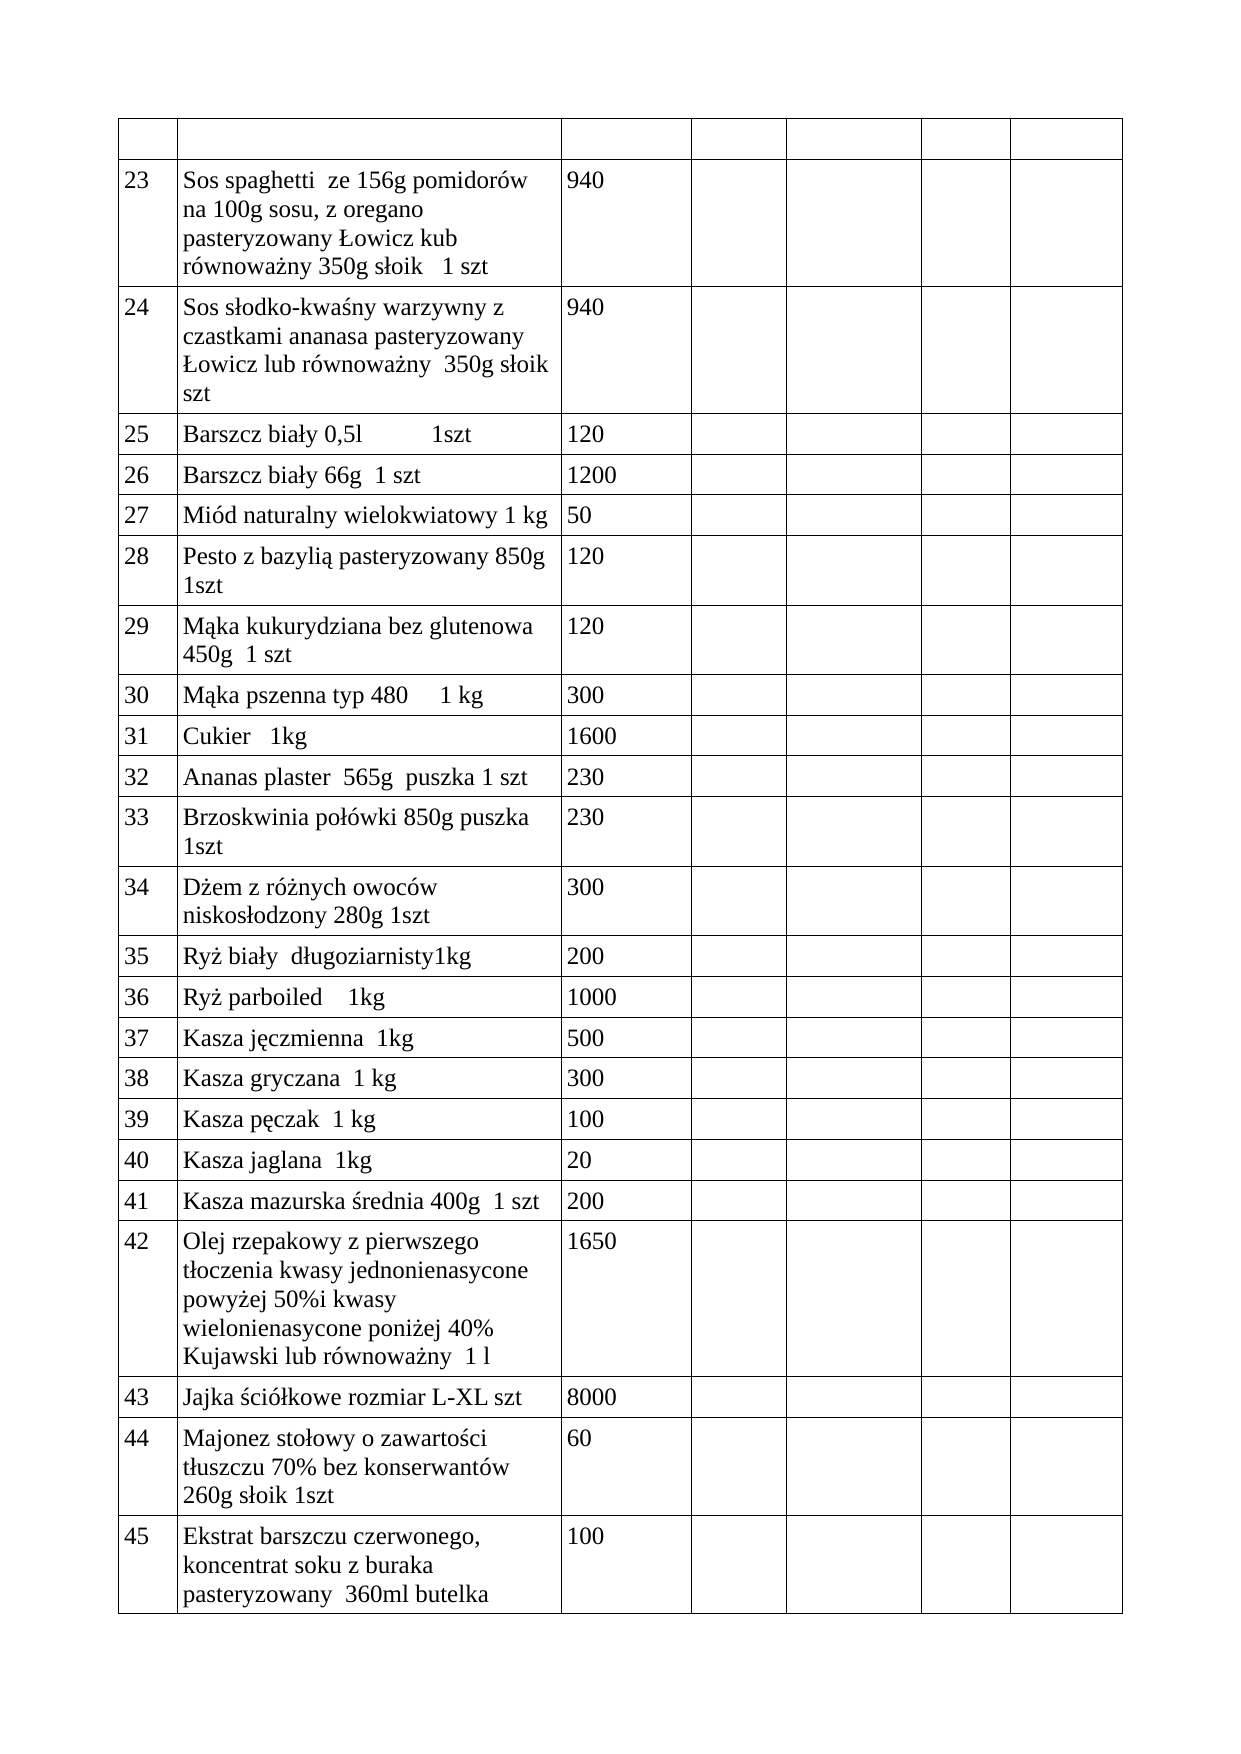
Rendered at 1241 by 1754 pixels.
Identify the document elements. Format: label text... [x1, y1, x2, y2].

table_cell [787, 1221, 921, 1376]
table_cell [1011, 797, 1122, 866]
table_cell 1000 [562, 977, 691, 1017]
table_cell [692, 160, 786, 286]
table_cell [922, 936, 1010, 976]
table_cell [692, 287, 786, 413]
table_cell Sos słodko-kwaśny warzywny z czastkami ananasa pasteryzowany Łowicz lub równoważny 350g słoik szt [178, 287, 561, 413]
table_cell [787, 936, 921, 976]
table_cell [1011, 977, 1122, 1017]
table_cell [787, 287, 921, 413]
table_cell 43 [119, 1377, 177, 1417]
table_cell 300 [562, 1058, 691, 1098]
table_cell 25 [119, 414, 177, 453]
table_cell [692, 1418, 786, 1515]
table_cell Cukier 1kg [178, 716, 561, 755]
table_cell [787, 756, 921, 796]
table_cell 300 [562, 675, 691, 715]
table_cell [1011, 867, 1122, 935]
table_cell [787, 606, 921, 674]
table_cell [922, 606, 1010, 674]
table_cell 940 [562, 287, 691, 413]
table_cell [922, 797, 1010, 866]
table_cell [119, 119, 177, 159]
table_cell 32 [119, 756, 177, 796]
table_cell [692, 414, 786, 453]
table_cell Barszcz biały 0,5l 1szt [178, 414, 561, 453]
table_cell [692, 936, 786, 976]
table_cell 230 [562, 797, 691, 866]
table_cell [922, 1516, 1010, 1613]
table_cell [787, 797, 921, 866]
table_cell 120 [562, 414, 691, 453]
table_cell 60 [562, 1418, 691, 1515]
table_cell [692, 1221, 786, 1376]
table_cell Ananas plaster 565g puszka 1 szt [178, 756, 561, 796]
table_cell [922, 1058, 1010, 1098]
table_cell 36 [119, 977, 177, 1017]
table_cell 100 [562, 1516, 691, 1613]
table_cell [692, 756, 786, 796]
table_cell [692, 867, 786, 935]
table_cell [922, 495, 1010, 535]
table_cell [787, 1516, 921, 1613]
table_cell [787, 1099, 921, 1139]
table_cell Mąka pszenna typ 480 1 kg [178, 675, 561, 715]
table_cell [922, 1018, 1010, 1057]
table_cell [1011, 1140, 1122, 1179]
table_cell 27 [119, 495, 177, 535]
table_cell Majonez stołowy o zawartości tłuszczu 70% bez konserwantów 260g słoik 1szt [178, 1418, 561, 1515]
table_cell [692, 495, 786, 535]
table_cell [1011, 119, 1122, 159]
table_cell [922, 455, 1010, 494]
table_cell [1011, 1516, 1122, 1613]
table_cell 8000 [562, 1377, 691, 1417]
table_cell 200 [562, 1181, 691, 1220]
table_cell [692, 606, 786, 674]
table_cell 940 [562, 160, 691, 286]
table_cell 45 [119, 1516, 177, 1613]
table_cell 120 [562, 536, 691, 604]
table_cell [922, 867, 1010, 935]
table_cell [922, 675, 1010, 715]
table_cell 35 [119, 936, 177, 976]
table_cell Kasza jęczmienna 1kg [178, 1018, 561, 1057]
table_cell 39 [119, 1099, 177, 1139]
table_cell 33 [119, 797, 177, 866]
table_cell Jajka ściółkowe rozmiar L-XL szt [178, 1377, 561, 1417]
table_cell [787, 675, 921, 715]
table_cell Kasza jaglana 1kg [178, 1140, 561, 1179]
table_cell [787, 1140, 921, 1179]
table_cell Kasza gryczana 1 kg [178, 1058, 561, 1098]
table_cell [787, 1418, 921, 1515]
table_cell 29 [119, 606, 177, 674]
table_cell 38 [119, 1058, 177, 1098]
table_cell [1011, 536, 1122, 604]
table_cell [922, 287, 1010, 413]
table_cell [922, 536, 1010, 604]
table_cell [1011, 495, 1122, 535]
table_cell 40 [119, 1140, 177, 1179]
table_cell [1011, 1221, 1122, 1376]
table_cell Pesto z bazylią pasteryzowany 850g 1szt [178, 536, 561, 604]
table_cell [787, 536, 921, 604]
table_cell [1011, 1058, 1122, 1098]
table_cell Dżem z różnych owoców niskosłodzony 280g 1szt [178, 867, 561, 935]
table_cell Kasza pęczak 1 kg [178, 1099, 561, 1139]
table_cell [922, 160, 1010, 286]
table_cell [1011, 1377, 1122, 1417]
table_cell [692, 1181, 786, 1220]
table_cell [1011, 1018, 1122, 1057]
table_cell Sos spaghetti ze 156g pomidorów na 100g sosu, z oregano pasteryzowany Łowicz kub równoważny 350g słoik 1 szt [178, 160, 561, 286]
table_cell 44 [119, 1418, 177, 1515]
table_cell [922, 1377, 1010, 1417]
table_cell [1011, 414, 1122, 453]
table_cell [922, 1140, 1010, 1179]
table_cell [692, 675, 786, 715]
table_cell [922, 119, 1010, 159]
table_cell Brzoskwinia połówki 850g puszka 1szt [178, 797, 561, 866]
table_cell [1011, 160, 1122, 286]
table_cell [787, 455, 921, 494]
table_cell Ryż biały długoziarnisty1kg [178, 936, 561, 976]
table_cell [787, 716, 921, 755]
table_cell [1011, 1099, 1122, 1139]
table_cell [1011, 675, 1122, 715]
table_cell [787, 867, 921, 935]
table_cell [1011, 936, 1122, 976]
table_cell [922, 1221, 1010, 1376]
table_cell 300 [562, 867, 691, 935]
table_cell [787, 160, 921, 286]
table_cell 120 [562, 606, 691, 674]
table_cell 24 [119, 287, 177, 413]
table_cell [922, 716, 1010, 755]
table_cell [787, 1377, 921, 1417]
table_cell 1600 [562, 716, 691, 755]
table_cell [787, 119, 921, 159]
table_cell [922, 1099, 1010, 1139]
table_cell [692, 1377, 786, 1417]
table_cell Barszcz biały 66g 1 szt [178, 455, 561, 494]
table_cell [692, 1018, 786, 1057]
table_cell 28 [119, 536, 177, 604]
table_cell [787, 414, 921, 453]
table_cell 500 [562, 1018, 691, 1057]
table_cell [787, 1018, 921, 1057]
table_cell [1011, 1418, 1122, 1515]
table_cell 230 [562, 756, 691, 796]
table_cell [692, 536, 786, 604]
table_cell 200 [562, 936, 691, 976]
table_cell [1011, 455, 1122, 494]
table_cell [692, 1099, 786, 1139]
table_cell [178, 119, 561, 159]
table_cell [922, 1181, 1010, 1220]
table_cell [692, 455, 786, 494]
table_cell Ekstrat barszczu czerwonego, koncentrat soku z buraka pasteryzowany 360ml butelka [178, 1516, 561, 1613]
table_cell [692, 1516, 786, 1613]
table_cell 1650 [562, 1221, 691, 1376]
table_cell 100 [562, 1099, 691, 1139]
table_cell [692, 1140, 786, 1179]
table_cell [922, 756, 1010, 796]
table_cell 42 [119, 1221, 177, 1376]
table_cell Olej rzepakowy z pierwszego tłoczenia kwasy jednonienasycone powyżej 50%i kwasy wielonienasycone poniżej 40% Kujawski lub równoważny 1 l [178, 1221, 561, 1376]
table_cell [562, 119, 691, 159]
table_cell Miód naturalny wielokwiatowy 1 kg [178, 495, 561, 535]
table_cell [1011, 1181, 1122, 1220]
table_cell 1200 [562, 455, 691, 494]
table_cell 26 [119, 455, 177, 494]
table_cell [692, 716, 786, 755]
table_cell 41 [119, 1181, 177, 1220]
table_cell Kasza mazurska średnia 400g 1 szt [178, 1181, 561, 1220]
table_cell Ryż parboiled 1kg [178, 977, 561, 1017]
table_cell [692, 977, 786, 1017]
table_cell [692, 1058, 786, 1098]
table_cell [787, 1181, 921, 1220]
table_cell [787, 495, 921, 535]
table_cell [787, 977, 921, 1017]
table_cell [787, 1058, 921, 1098]
table_cell 23 [119, 160, 177, 286]
table_cell [692, 797, 786, 866]
table_cell 34 [119, 867, 177, 935]
table_cell 20 [562, 1140, 691, 1179]
table_cell [1011, 756, 1122, 796]
table_cell Mąka kukurydziana bez glutenowa 450g 1 szt [178, 606, 561, 674]
table_cell 37 [119, 1018, 177, 1057]
table_cell [1011, 716, 1122, 755]
table_cell [922, 414, 1010, 453]
table_cell [922, 1418, 1010, 1515]
table_cell 31 [119, 716, 177, 755]
table_cell 30 [119, 675, 177, 715]
table_cell [692, 119, 786, 159]
table_cell [1011, 606, 1122, 674]
table_cell 50 [562, 495, 691, 535]
table_cell [1011, 287, 1122, 413]
table_cell [922, 977, 1010, 1017]
